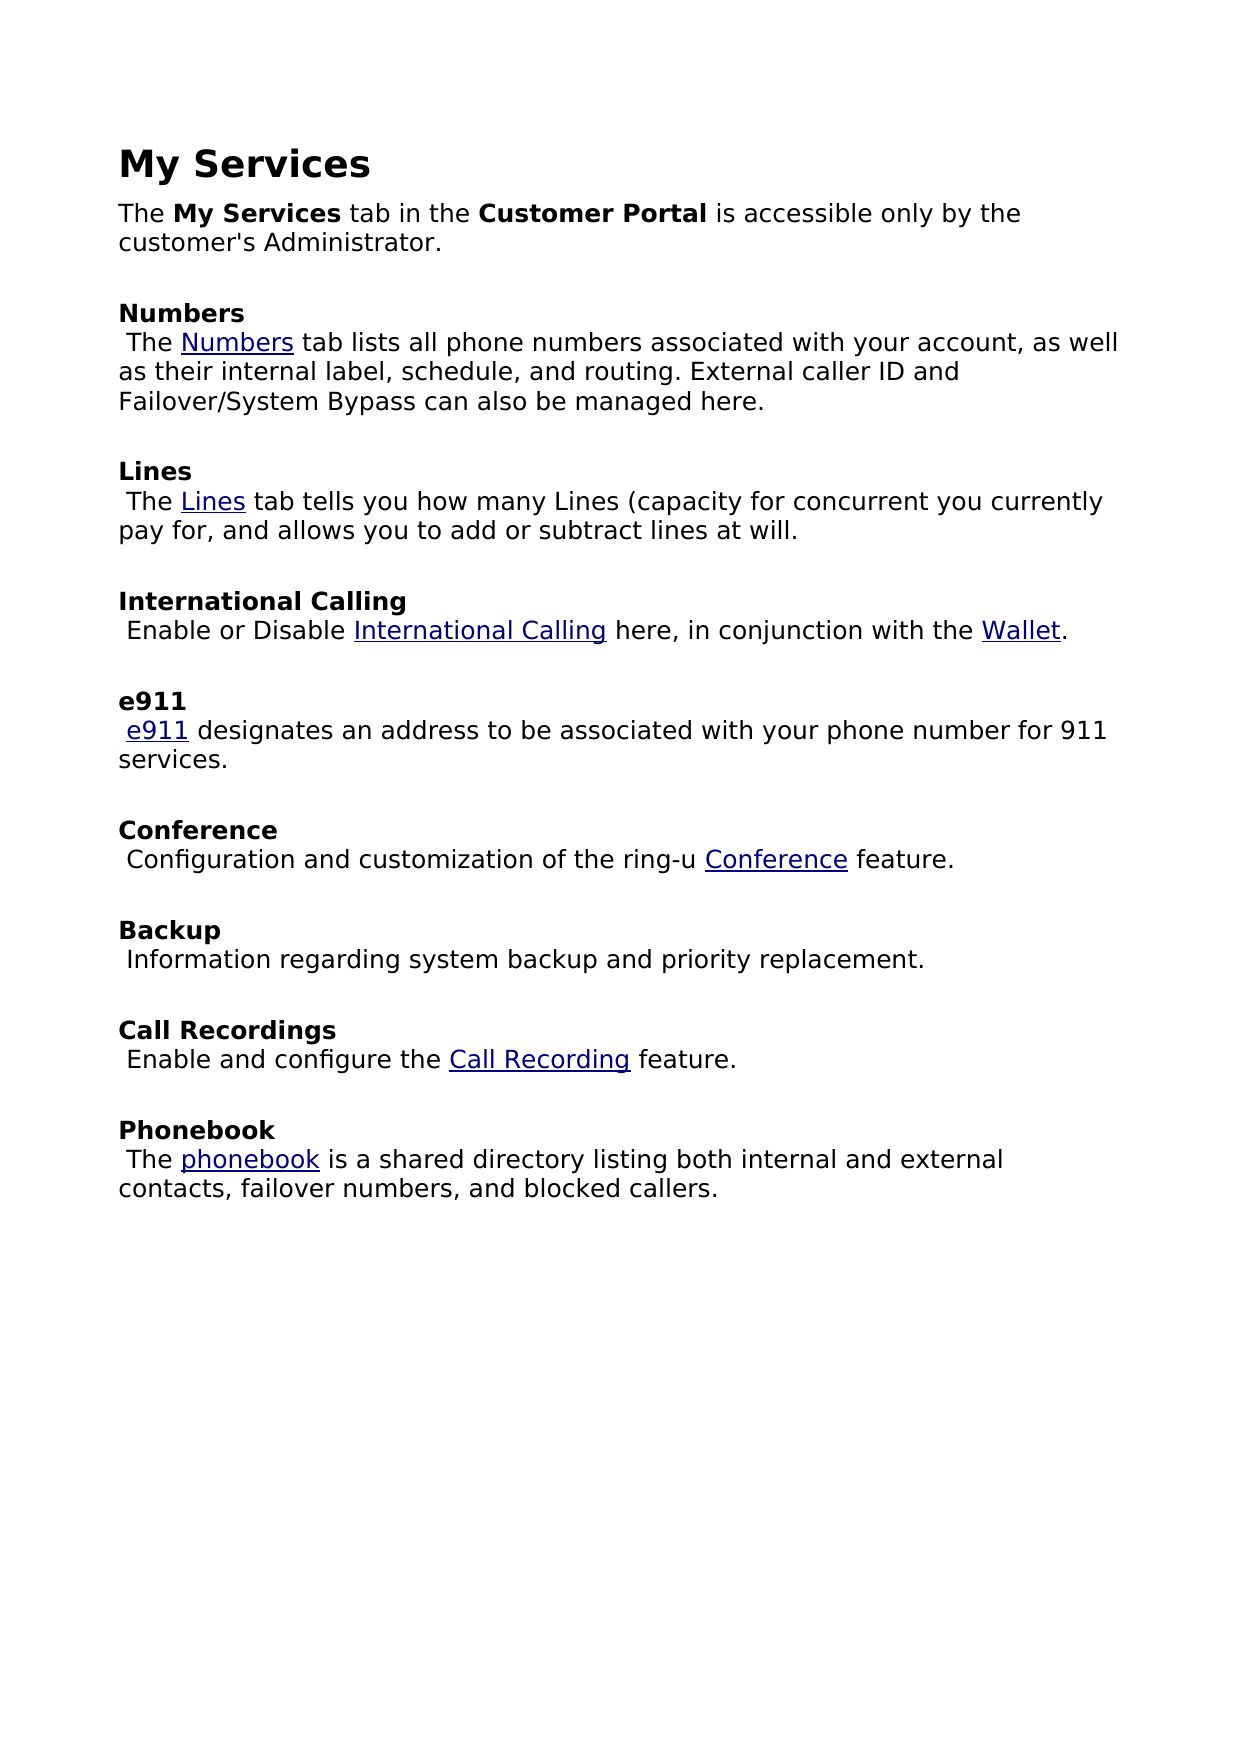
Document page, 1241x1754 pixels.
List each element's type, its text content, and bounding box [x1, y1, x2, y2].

text The My Services tab in the Customer Portal is accessible only by the customer's Administrator. [118, 199, 1122, 287]
text Call Recordings Enable and configure the Call Recording feature. [118, 1016, 1122, 1103]
text Numbers The Numbers tab lists all phone numbers associated with your account, as well as their internal label, schedule, and routing. External caller ID and Failover/System Bypass can also be managed here. [118, 299, 1122, 445]
subtitle My Services [118, 143, 1122, 187]
text Phonebook The phonebook is a shared directory listing both internal and external contacts, failover numbers, and blocked callers. [118, 1116, 1122, 1233]
text e911 e911 designates an address to be associated with your phone number for 911 services. [118, 687, 1122, 803]
text Conference Configuration and customization of the ring-u Conference feature. [118, 816, 1122, 903]
text Backup Information regarding system backup and priority replacement. [118, 916, 1122, 1003]
text Lines The Lines tab tells you how many Lines (capacity for concurrent you currently pay for, and allows you to add or subtract lines at will. [118, 458, 1122, 574]
text International Calling Enable or Disable International Calling here, in conjunction with the Wallet. [118, 587, 1122, 674]
